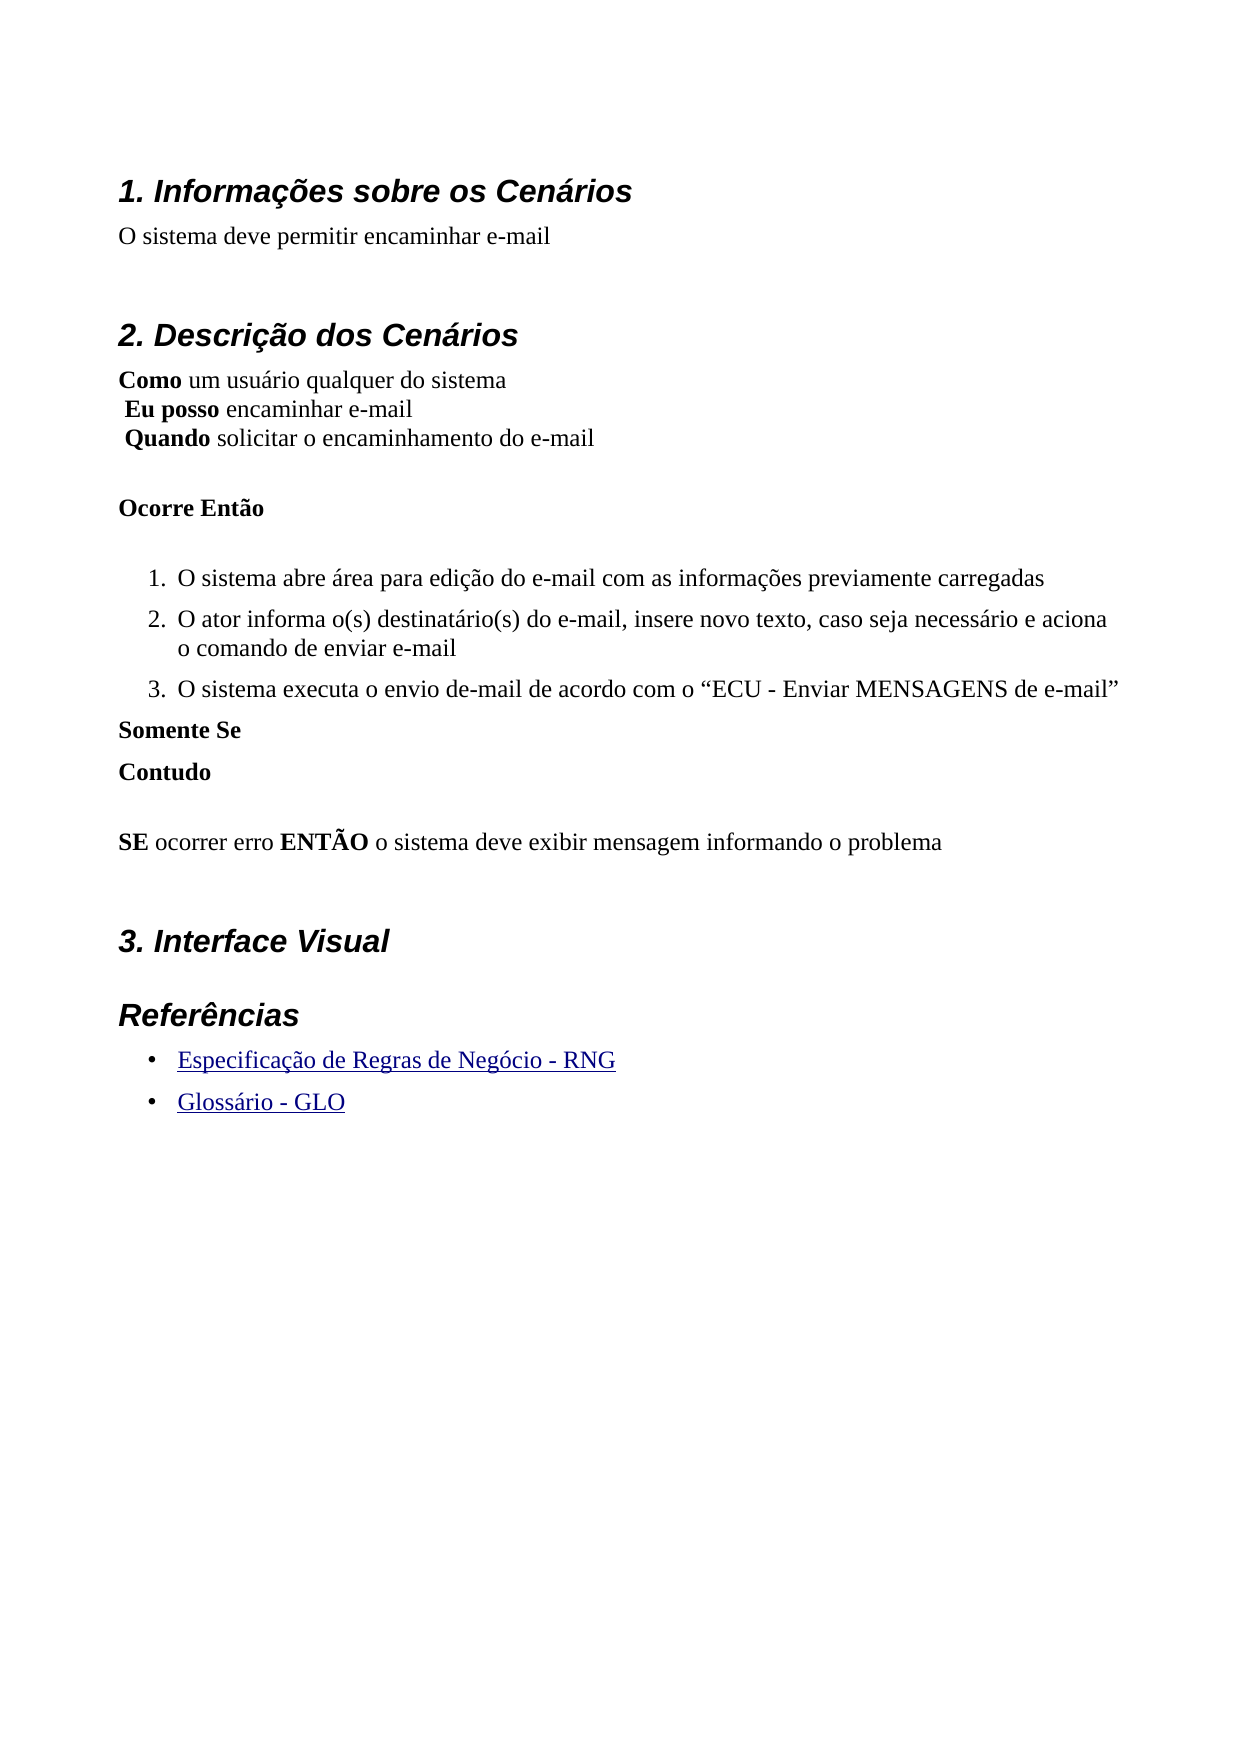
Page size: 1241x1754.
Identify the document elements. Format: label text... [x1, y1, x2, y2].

subtitle 3. Interface Visual [118, 922, 1122, 959]
list O sistema abre área para edição do e-mail com as informações previamente carregadas [148, 563, 1122, 592]
subtitle 2. Descrição dos Cenários [118, 316, 1122, 353]
text Como um usuário qualquer do sistema Eu posso encaminhar e-mail Quando solicitar o encaminhamento do e-mail [118, 366, 1122, 481]
subtitle 1. Informações sobre os Cenários [118, 172, 1122, 209]
list O sistema executa o envio de-mail de acordo com o “ECU - Enviar MENSAGENS de e-mail” [148, 674, 1122, 703]
list O ator informa o(s) destinatário(s) do e-mail, insere novo texto, caso seja necessário e aciona o comando de enviar e-mail [148, 604, 1122, 662]
text Ocorre Então [118, 493, 1122, 551]
text Contudo [118, 757, 1122, 814]
text SE ocorrer erro ENTÃO o sistema deve exibir mensagem informando o problema [118, 827, 1122, 884]
text O sistema deve permitir encaminhar e-mail [118, 221, 1122, 279]
text Somente Se [118, 716, 1122, 744]
subtitle Referências [118, 996, 1122, 1033]
list Especificação de Regras de Negócio - RNG [148, 1046, 1122, 1074]
list Glossário - GLO [148, 1087, 1122, 1116]
